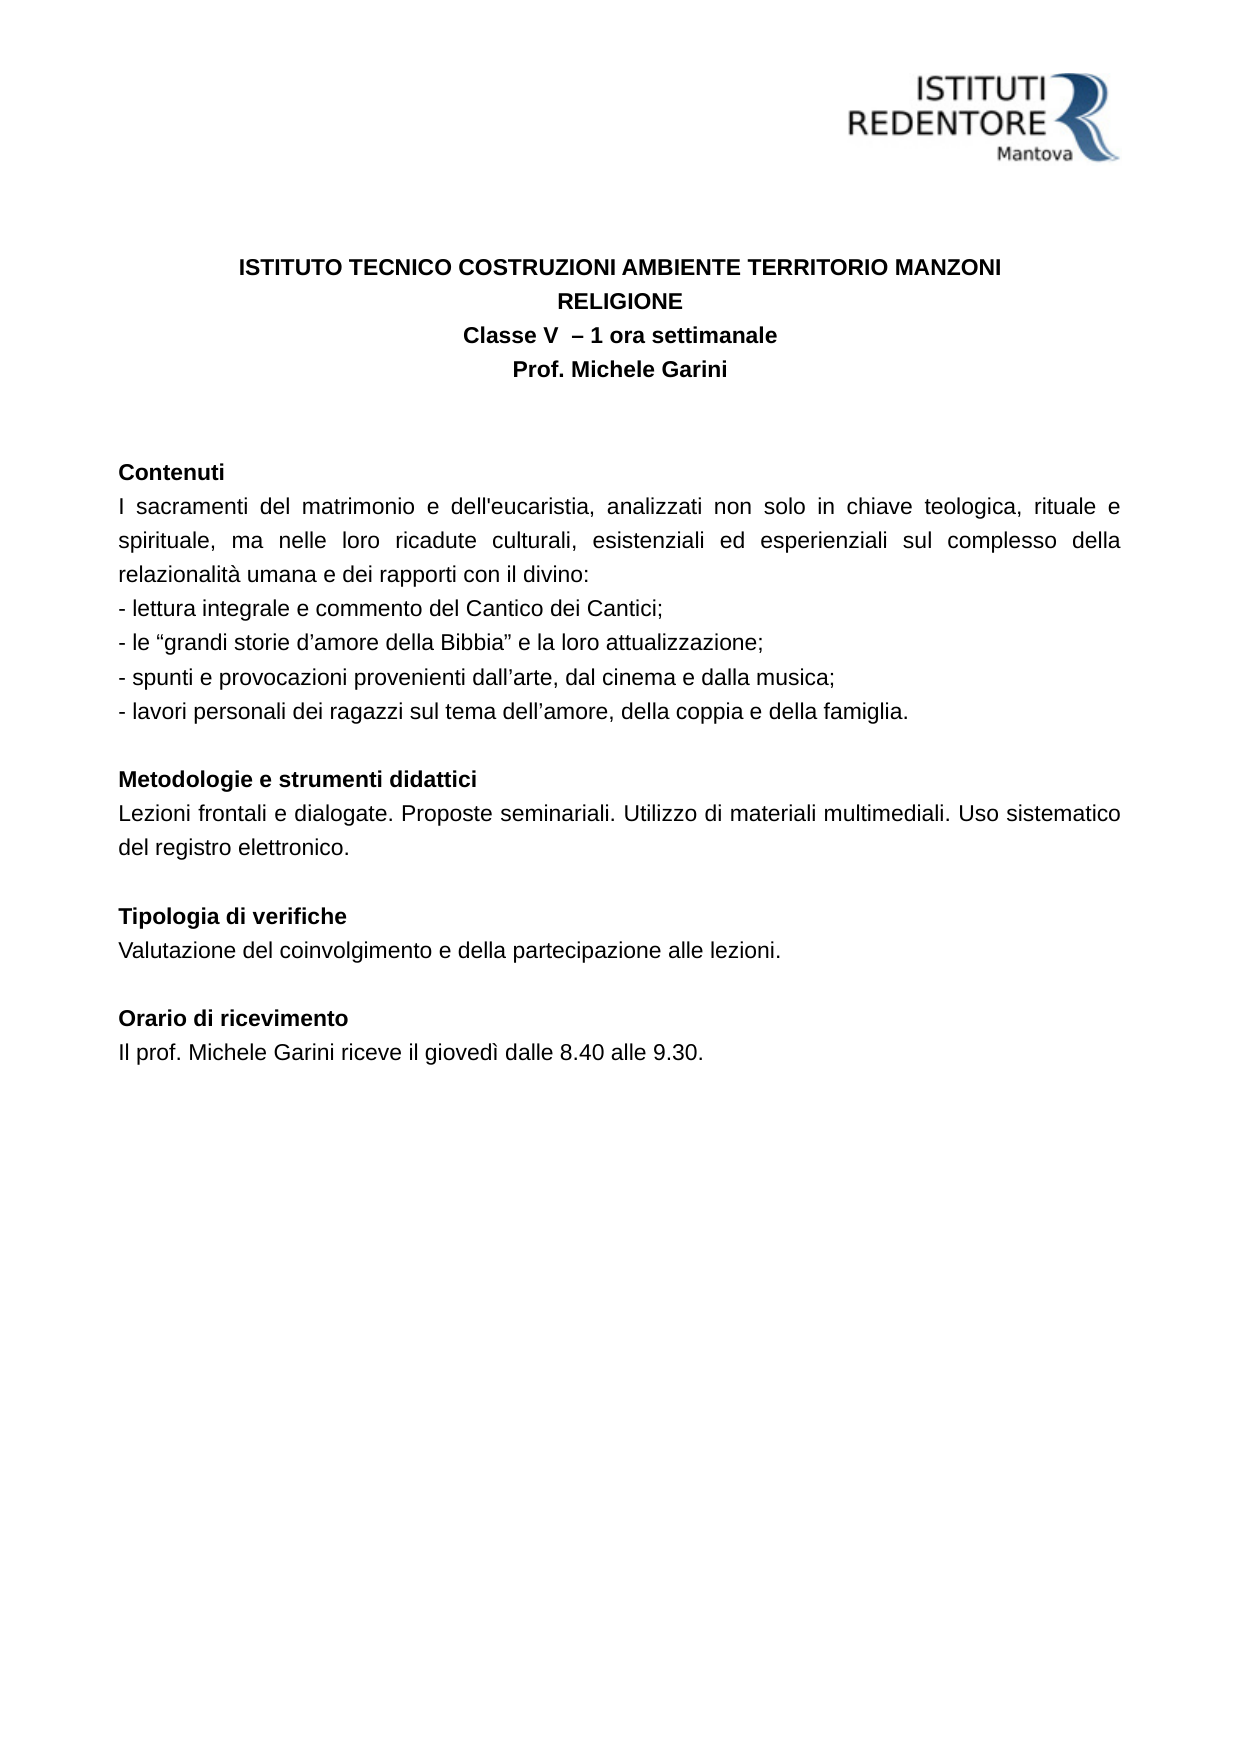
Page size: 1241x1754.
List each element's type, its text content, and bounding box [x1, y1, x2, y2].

text ISTITUTO TECNICO COSTRUZIONI AMBIENTE TERRITORIO MANZONI [118, 253, 1122, 280]
text Tipologia di verifiche [118, 903, 1122, 929]
text Lezioni frontali e dialogate. Proposte seminariali. Utilizzo di materiali multimediali. Uso sistematico del registro elettronico. [118, 800, 1122, 861]
text Contenuti [118, 458, 1122, 485]
text Metodologie e strumenti didattici [118, 766, 1122, 792]
text - lavori personali dei ragazzi sul tema dell’amore, della coppia e della famiglia. [118, 698, 1122, 724]
text Valutazione del coinvolgimento e della partecipazione alle lezioni. [118, 937, 1122, 963]
text Orario di ricevimento [118, 1005, 1122, 1031]
text - spunti e provocazioni provenienti dall’arte, dal cinema e dalla musica; [118, 663, 1122, 690]
subtitle Classe V – 1 ora settimanale [118, 322, 1122, 348]
picture [847, 73, 1123, 166]
text RELIGIONE [118, 288, 1122, 314]
text - lettura integrale e commento del Cantico dei Cantici; [118, 595, 1122, 621]
text - le “grandi storie d’amore della Bibbia” e la loro attualizzazione; [118, 629, 1122, 656]
subtitle Il prof. Michele Garini riceve il giovedì dalle 8.40 alle 9.30. [118, 1039, 1122, 1066]
text Prof. Michele Garini [118, 356, 1122, 382]
text I sacramenti del matrimonio e dell'eucaristia, analizzati non solo in chiave teologica, rituale e spirituale, ma nelle loro ricadute culturali, esistenziali ed esperienziali sul complesso della relazionalità umana e dei rapporti con il divino: [118, 493, 1122, 587]
